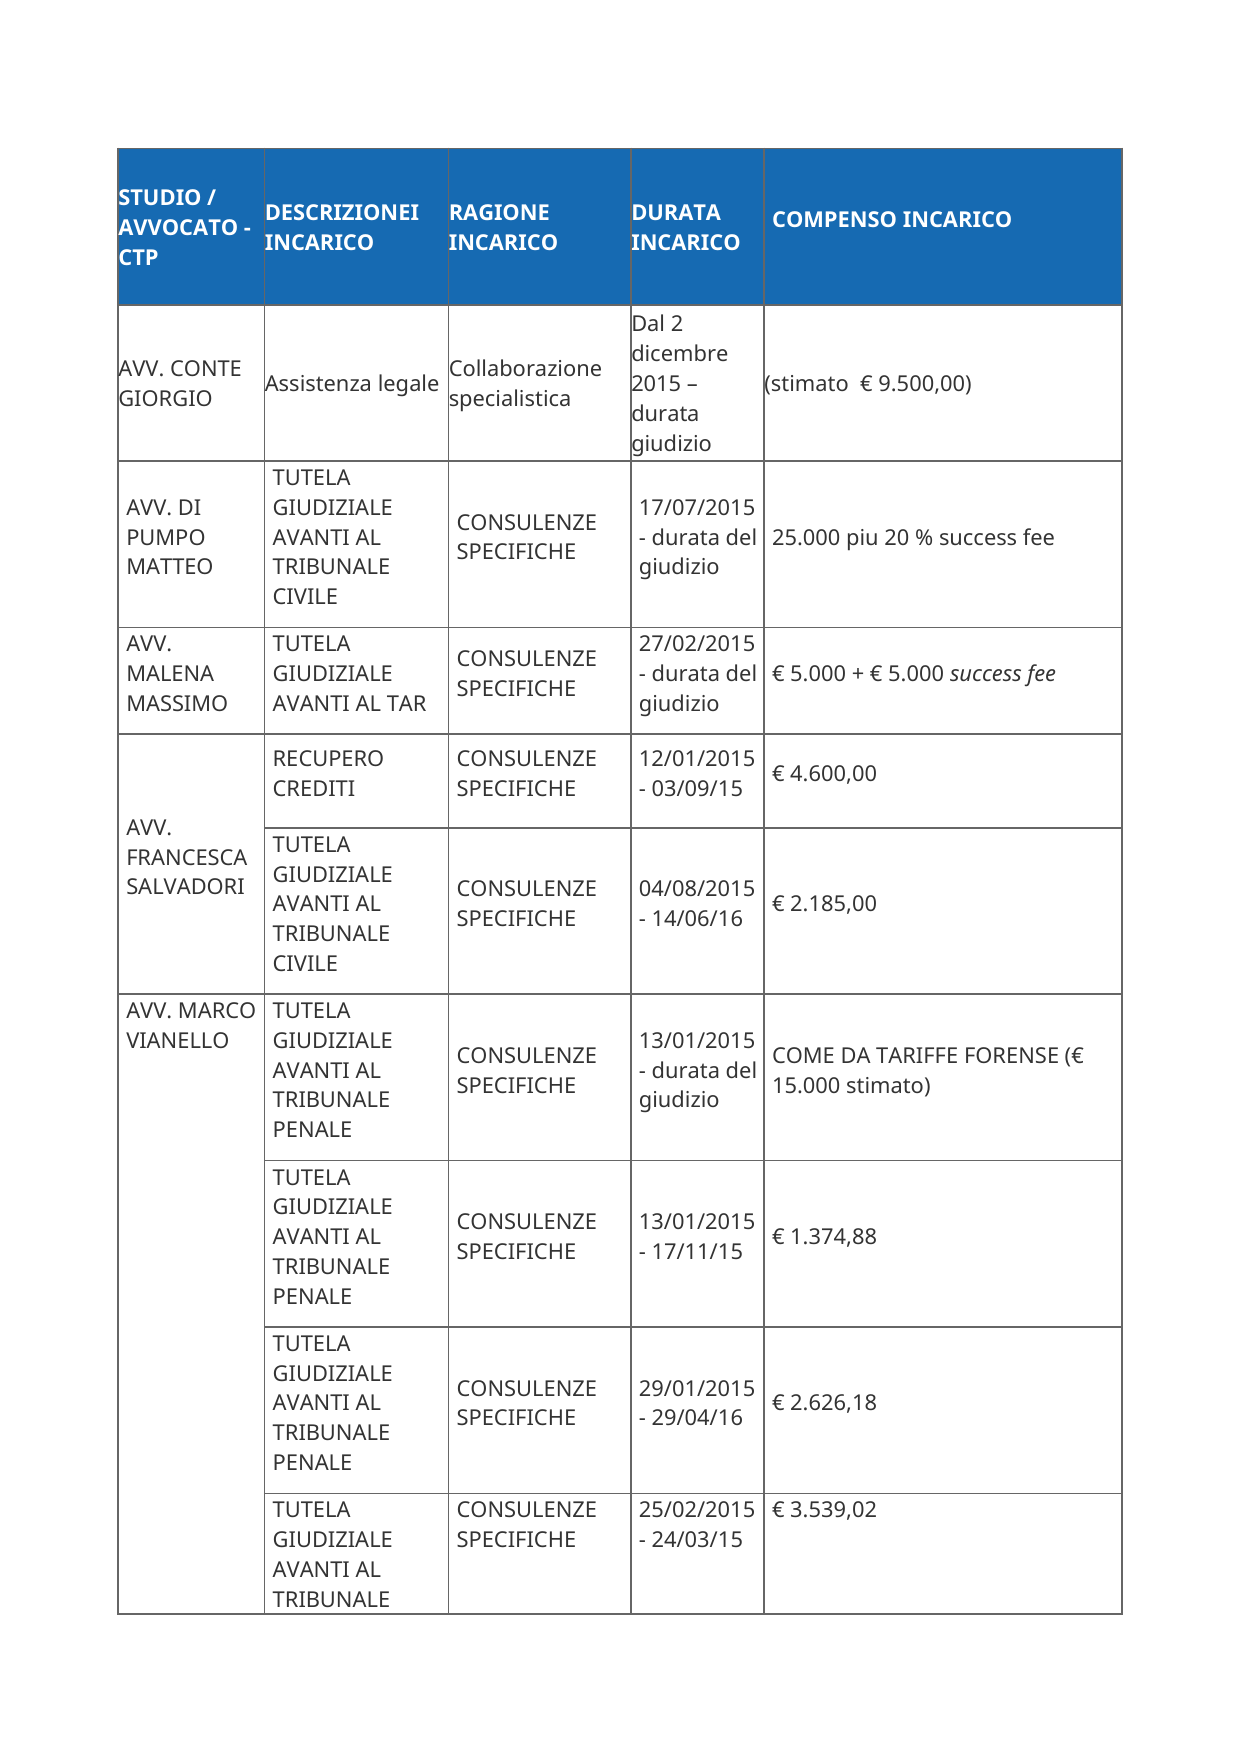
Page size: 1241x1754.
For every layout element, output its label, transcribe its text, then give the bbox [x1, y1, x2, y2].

table_cell 04/08/2015 - 14/06/16 [632, 829, 763, 993]
table_header RAGIONE INCARICO [449, 149, 630, 304]
table_cell € 2.185,00 [765, 829, 1121, 993]
table_cell € 4.600,00 [765, 735, 1121, 827]
table_cell TUTELA GIUDIZIALE AVANTI AL TRIBUNALE [265, 1494, 448, 1613]
table_header STUDIO / AVVOCATO - CTP [119, 149, 264, 304]
table_header DURATA INCARICO [632, 149, 763, 304]
table_cell € 2.626,18 [765, 1328, 1121, 1492]
table_cell CONSULENZE SPECIFICHE [449, 462, 630, 626]
table_cell 12/01/2015 - 03/09/15 [632, 735, 763, 827]
table_cell TUTELA GIUDIZIALE AVANTI AL TRIBUNALE CIVILE [265, 829, 448, 993]
table_cell CONSULENZE SPECIFICHE [449, 735, 630, 827]
table_cell € 3.539,02 [765, 1494, 1121, 1613]
table_cell Dal 2 dicembre 2015 – durata giudizio [632, 306, 763, 460]
table_cell AVV. DI PUMPO MATTEO [119, 462, 264, 626]
table_cell CONSULENZE SPECIFICHE [449, 1328, 630, 1492]
table_cell 17/07/2015 - durata del giudizio [632, 462, 763, 626]
table_cell € 1.374,88 [765, 1161, 1121, 1326]
table_cell CONSULENZE SPECIFICHE [449, 829, 630, 993]
table_cell 25/02/2015 - 24/03/15 [632, 1494, 763, 1613]
table_cell AVV. MALENA MASSIMO [119, 628, 264, 733]
table_cell TUTELA GIUDIZIALE AVANTI AL TRIBUNALE CIVILE [265, 462, 448, 626]
table_cell Collaborazione specialistica [449, 306, 630, 460]
table_header DESCRIZIONEI INCARICO [265, 149, 448, 304]
table_header COMPENSO INCARICO [765, 149, 1121, 304]
table_cell COME DA TARIFFE FORENSE (€ 15.000 stimato) [765, 995, 1121, 1160]
table_cell 27/02/2015 - durata del giudizio [632, 628, 763, 733]
table_cell (stimato € 9.500,00) [765, 306, 1121, 460]
table_cell AVV. FRANCESCA SALVADORI [119, 735, 264, 993]
table_cell TUTELA GIUDIZIALE AVANTI AL TRIBUNALE PENALE [265, 995, 448, 1160]
table_cell € 5.000 + € 5.000 success fee [765, 628, 1121, 733]
table_cell RECUPERO CREDITI [265, 735, 448, 827]
table_cell CONSULENZE SPECIFICHE [449, 628, 630, 733]
table_cell TUTELA GIUDIZIALE AVANTI AL TAR [265, 628, 448, 733]
table_cell TUTELA GIUDIZIALE AVANTI AL TRIBUNALE PENALE [265, 1328, 448, 1492]
table_cell CONSULENZE SPECIFICHE [449, 1161, 630, 1326]
table_cell AVV. MARCO VIANELLO [119, 995, 264, 1613]
table_cell 13/01/2015 - 17/11/15 [632, 1161, 763, 1326]
table_cell TUTELA GIUDIZIALE AVANTI AL TRIBUNALE PENALE [265, 1161, 448, 1326]
table_cell 13/01/2015 - durata del giudizio [632, 995, 763, 1160]
table_cell CONSULENZE SPECIFICHE [449, 1494, 630, 1613]
table_cell CONSULENZE SPECIFICHE [449, 995, 630, 1160]
table_cell AVV. CONTE GIORGIO [119, 306, 264, 460]
table_cell 25.000 piu 20 % success fee [765, 462, 1121, 626]
table_cell 29/01/2015 - 29/04/16 [632, 1328, 763, 1492]
table_cell Assistenza legale [265, 306, 448, 460]
